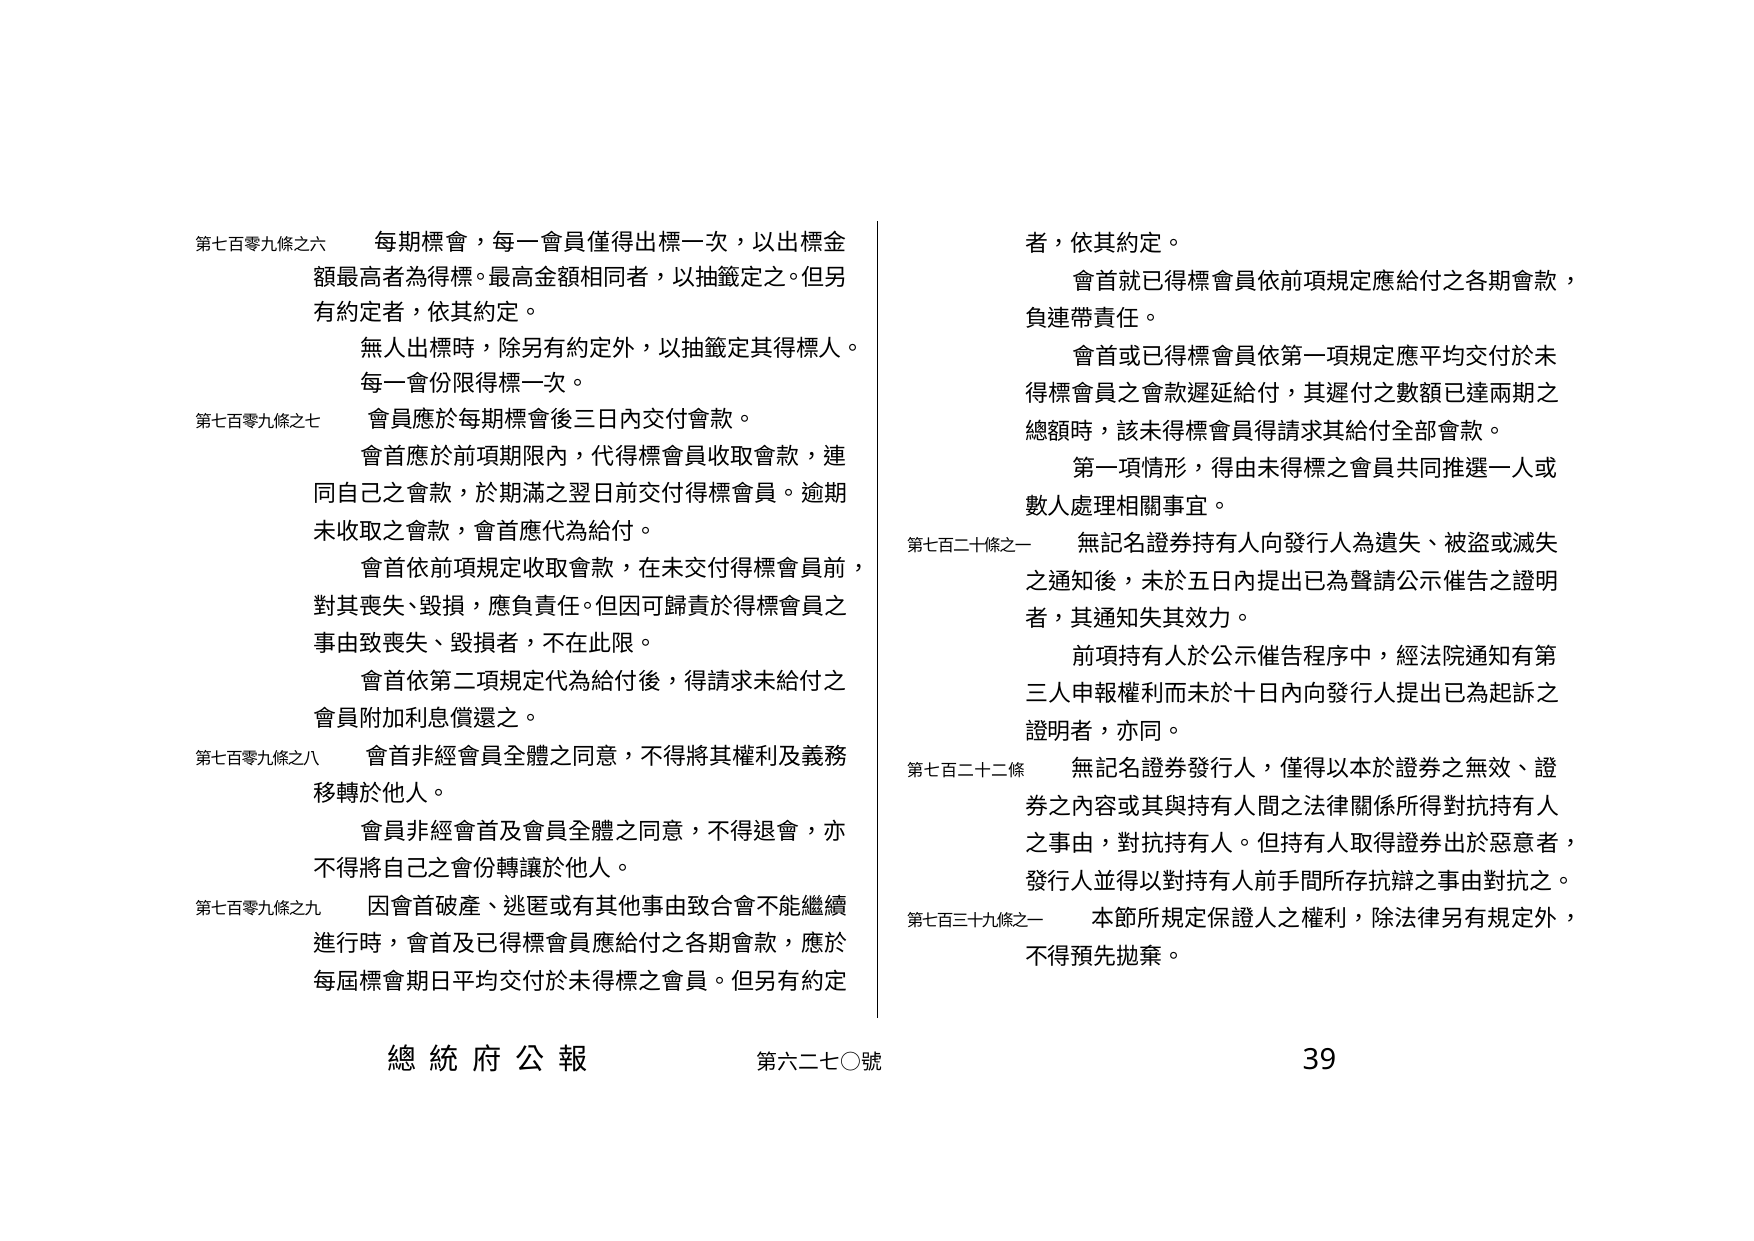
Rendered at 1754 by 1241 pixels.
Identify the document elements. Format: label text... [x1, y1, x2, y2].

text 第七百二十條之一 無記名證券持有人向發行人為遺失、被盜或滅失之通知後，未於五日內提出已為聲請公示催告之證明者，其通知失其效力。 [907, 522, 1559, 634]
text 會首或已得標會員依第一項規定應平均交付於未得標會員之會款遲延給付，其遲付之數額已達兩期之總額時，該未得標會員得請求其給付全部會款。 [1025, 334, 1559, 447]
text 第七百零九條之八 會首非經會員全體之同意，不得將其權利及義務移轉於他人。 [195, 734, 847, 809]
text 第七百零九條之六 每期標會，每一會員僅得出標一次，以出標金額最高者為得標。最高金額相同者，以抽籤定之。但另有約定者，依其約定。 [195, 222, 847, 328]
text 第七百零九條之七 會員應於每期標會後三日內交付會款。 [195, 399, 847, 434]
text 者，依其約定。 [907, 222, 1559, 259]
text 第七百三十九條之一 本節所規定保證人之權利，除法律另有規定外，不得預先拋棄。 [907, 897, 1559, 972]
text 第一項情形，得由未得標之會員共同推選一人或數人處理相關事宜。 [1025, 447, 1559, 522]
text 每一會份限得標一次。 [313, 363, 847, 399]
text 會首依前項規定收取會款，在未交付得標會員前，對其喪失、毀損，應負責任。但因可歸責於得標會員之事由致喪失、毀損者，不在此限。 [313, 547, 847, 659]
text 會員非經會首及會員全體之同意，不得退會，亦不得將自己之會份轉讓於他人。 [313, 809, 847, 884]
text 無人出標時，除另有約定外，以抽籤定其得標人。 [313, 328, 847, 363]
text 第七百二十二條 無記名證券發行人，僅得以本於證券之無效、證券之內容或其與持有人間之法律關係所得對抗持有人之事由，對抗持有人。但持有人取得證券出於惡意者，發行人並得以對持有人前手間所存抗辯之事由對抗之。 [907, 747, 1559, 897]
text 第七百零九條之九 因會首破產、逃匿或有其他事由致合會不能繼續進行時，會首及已得標會員應給付之各期會款，應於每屆標會期日平均交付於未得標之會員。但另有約定 [195, 884, 847, 997]
text 會首就已得標會員依前項規定應給付之各期會款，負連帶責任。 [1025, 259, 1559, 334]
text 前項持有人於公示催告程序中，經法院通知有第三人申報權利而未於十日內向發行人提出已為起訴之證明者，亦同。 [1025, 634, 1559, 747]
text 會首應於前項期限內，代得標會員收取會款，連同自己之會款，於期滿之翌日前交付得標會員。逾期未收取之會款，會首應代為給付。 [313, 434, 847, 547]
text 會首依第二項規定代為給付後，得請求未給付之會員附加利息償還之。 [313, 659, 847, 734]
